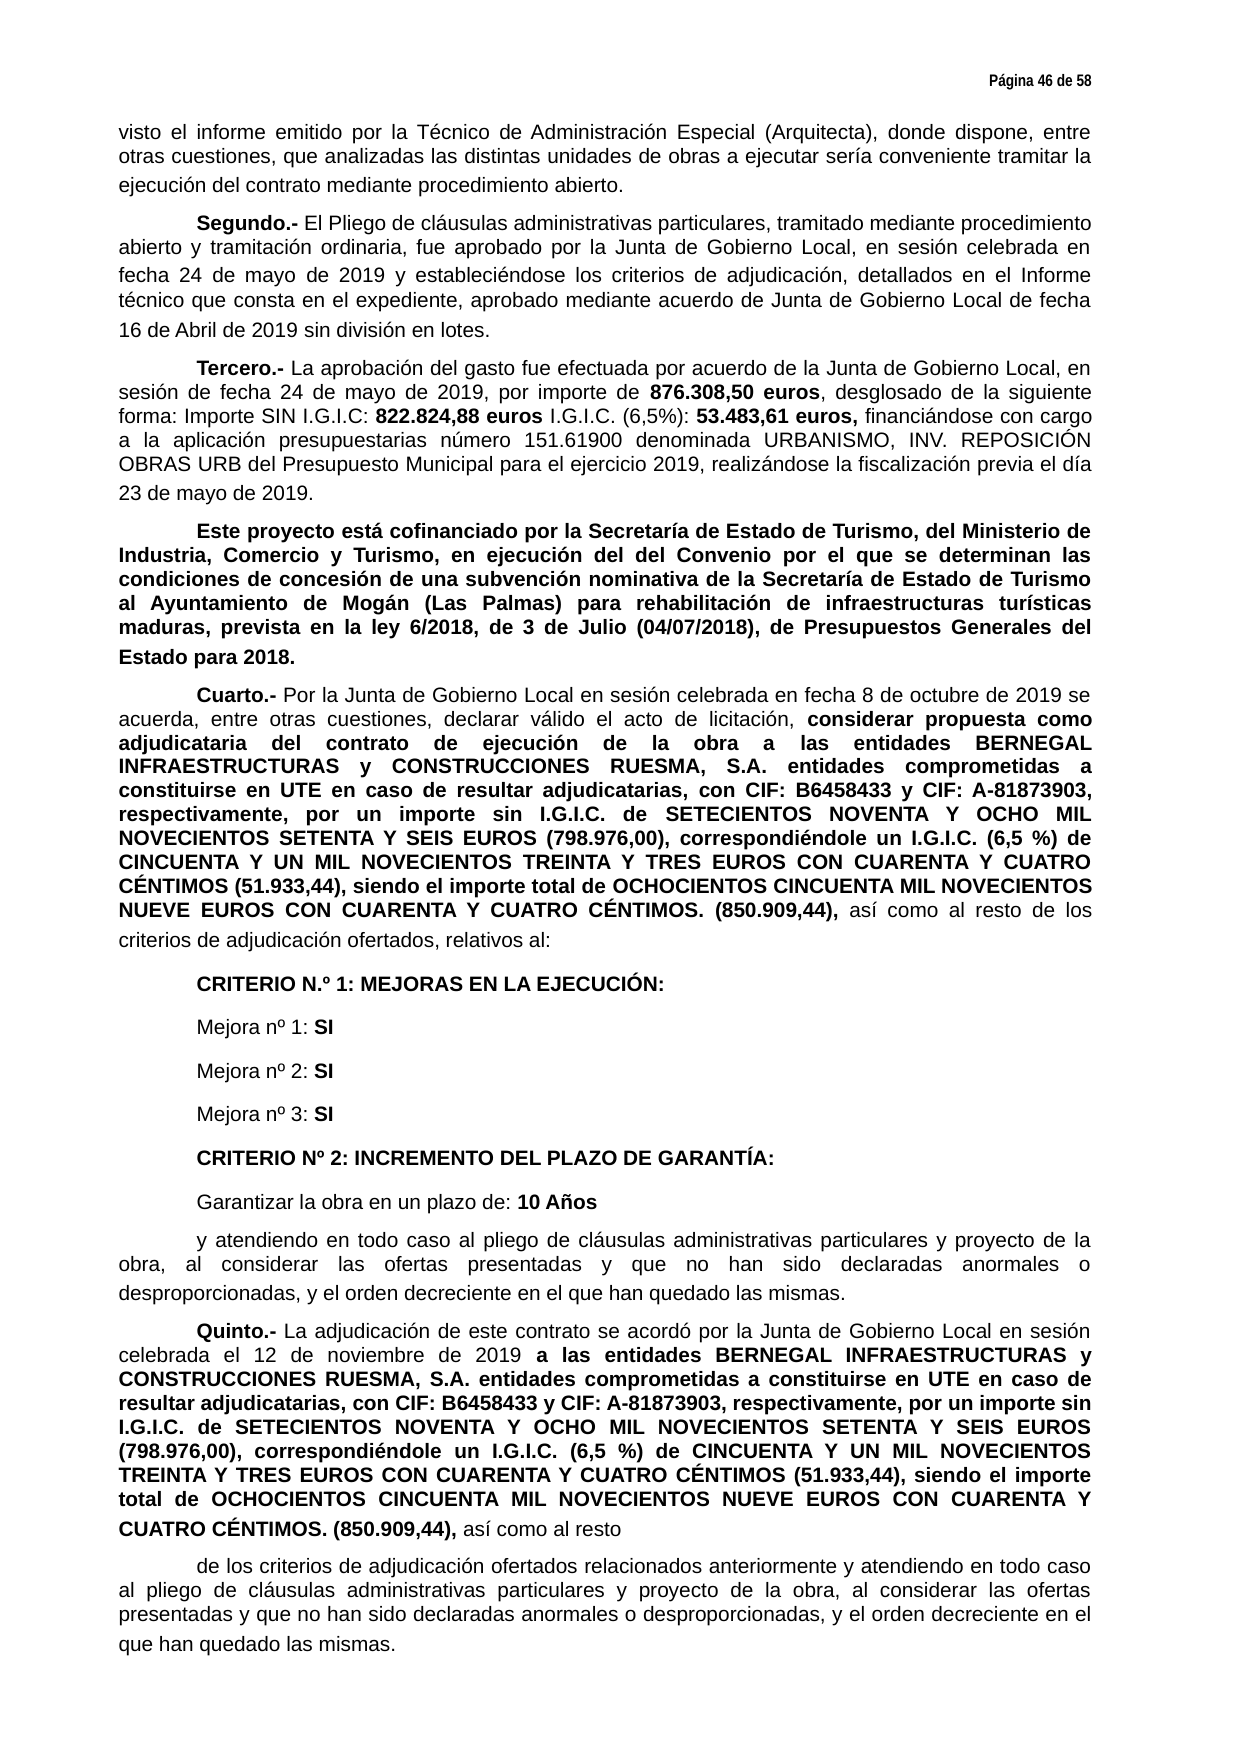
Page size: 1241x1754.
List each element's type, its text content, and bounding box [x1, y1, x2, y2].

text Mejora nº 3: SI [118, 1097, 1092, 1128]
text y atendiendo en todo caso al pliego de cláusulas administrativas particulares y proyecto de la obra, al considerar las ofertas presentadas y que no han sido declaradas anormales o desproporcionadas, y el orden decreciente en el que han quedado las mismas. [118, 1227, 1092, 1307]
text CRITERIO N.º 1: MEJORAS EN LA EJECUCIÓN: [118, 966, 1092, 997]
text Este proyecto está cofinanciado por la Secretaría de Estado de Turismo, del Ministerio de Industria, Comercio y Turismo, en ejecución del del Convenio por el que se determinan las condiciones de concesión de una subvención nominativa de la Secretaría de Estado de Turismo al Ayuntamiento de Mogán (Las Palmas) para rehabilitación de infraestructuras turísticas maduras, prevista en la ley 6/2018, de 3 de Julio (04/07/2018), de Presupuestos Generales del Estado para 2018. [118, 519, 1092, 670]
text CRITERIO Nº 2: INCREMENTO DEL PLAZO DE GARANTÍA: [118, 1140, 1092, 1171]
text Segundo.- El Pliego de cláusulas administrativas particulares, tramitado mediante procedimiento abierto y tramitación ordinaria, fue aprobado por la Junta de Gobierno Local, en sesión celebrada en fecha 24 de mayo de 2019 y estableciéndose los criterios de adjudicación, detallados en el Informe técnico que consta en el expediente, aprobado mediante acuerdo de Junta de Gobierno Local de fecha 16 de Abril de 2019 sin división en lotes. [118, 211, 1092, 343]
text Cuarto.- Por la Junta de Gobierno Local en sesión celebrada en fecha 8 de octubre de 2019 se acuerda, entre otras cuestiones, declarar válido el acto de licitación, considerar propuesta como adjudicataria del contrato de ejecución de la obra a las entidades BERNEGAL INFRAESTRUCTURAS y CONSTRUCCIONES RUESMA, S.A. entidades comprometidas a constituirse en UTE en caso de resultar adjudicatarias, con CIF: B6458433 y CIF: A-81873903, respectivamente, por un importe sin I.G.I.C. de SETECIENTOS NOVENTA Y OCHO MIL NOVECIENTOS SETENTA Y SEIS EUROS (798.976,00), correspondiéndole un I.G.I.C. (6,5 %) de CINCUENTA Y UN MIL NOVECIENTOS TREINTA Y TRES EUROS CON CUARENTA Y CUATRO CÉNTIMOS (51.933,44), siendo el importe total de OCHOCIENTOS CINCUENTA MIL NOVECIENTOS NUEVE EUROS CON CUARENTA Y CUATRO CÉNTIMOS. (850.909,44), así como al resto de los criterios de adjudicación ofertados, relativos al: [118, 682, 1092, 953]
text Quinto.- La adjudicación de este contrato se acordó por la Junta de Gobierno Local en sesión celebrada el 12 de noviembre de 2019 a las entidades BERNEGAL INFRAESTRUCTURAS y CONSTRUCCIONES RUESMA, S.A. entidades comprometidas a constituirse en UTE en caso de resultar adjudicatarias, con CIF: B6458433 y CIF: A-81873903, respectivamente, por un importe sin I.G.I.C. de SETECIENTOS NOVENTA Y OCHO MIL NOVECIENTOS SETENTA Y SEIS EUROS (798.976,00), correspondiéndole un I.G.I.C. (6,5 %) de CINCUENTA Y UN MIL NOVECIENTOS TREINTA Y TRES EUROS CON CUARENTA Y CUATRO CÉNTIMOS (51.933,44), siendo el importe total de OCHOCIENTOS CINCUENTA MIL NOVECIENTOS NUEVE EUROS CON CUARENTA Y CUATRO CÉNTIMOS. (850.909,44), así como al resto [118, 1319, 1092, 1542]
text Tercero.- La aprobación del gasto fue efectuada por acuerdo de la Junta de Gobierno Local, en sesión de fecha 24 de mayo de 2019, por importe de 876.308,50 euros, desglosado de la siguiente forma: Importe SIN I.G.I.C: 822.824,88 euros I.G.I.C. (6,5%): 53.483,61 euros, financiándose con cargo a la aplicación presupuestarias número 151.61900 denominada URBANISMO, INV. REPOSICIÓN OBRAS URB del Presupuesto Municipal para el ejercicio 2019, realizándose la fiscalización previa el día 23 de mayo de 2019. [118, 356, 1092, 506]
text Mejora nº 2: SI [118, 1053, 1092, 1084]
text de los criterios de adjudicación ofertados relacionados anteriormente y atendiendo en todo caso al pliego de cláusulas administrativas particulares y proyecto de la obra, al considerar las ofertas presentadas y que no han sido declaradas anormales o desproporcionadas, y el orden decreciente en el que han quedado las mismas. [118, 1554, 1092, 1657]
text visto el informe emitido por la Técnico de Administración Especial (Arquitecta), donde dispone, entre otras cuestiones, que analizadas las distintas unidades de obras a ejecutar sería conveniente tramitar la ejecución del contrato mediante procedimiento abierto. [118, 120, 1092, 199]
text Garantizar la obra en un plazo de: 10 Años [118, 1184, 1092, 1215]
text Mejora nº 1: SI [118, 1009, 1092, 1040]
